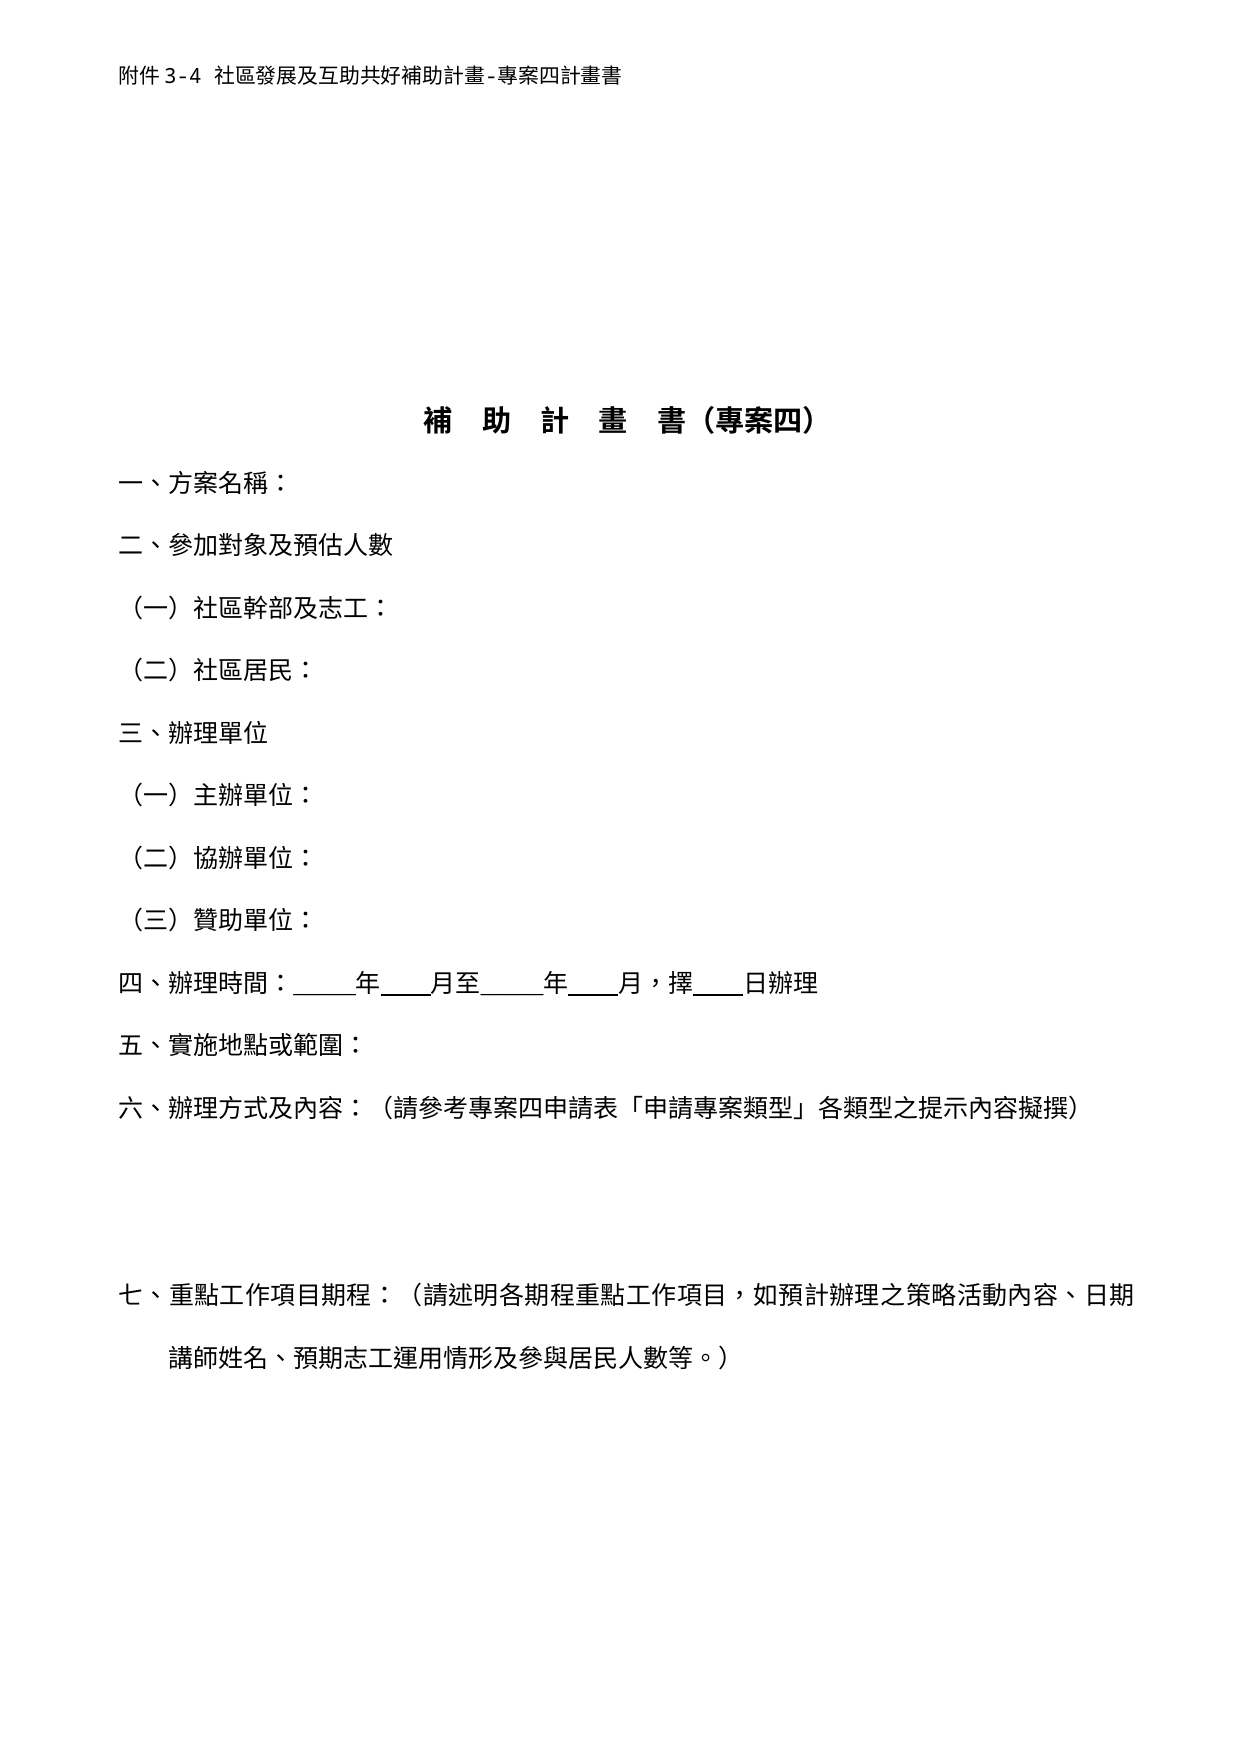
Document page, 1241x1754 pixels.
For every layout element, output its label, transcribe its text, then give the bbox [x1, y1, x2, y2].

text 七、重點工作項目期程：（請述明各期程重點工作項目，如預計辦理之策略活動內容、日期、講師姓名、預期志工運用情形及參與居民人數等。） [118, 1252, 1137, 1377]
text 五、實施地點或範圍： [118, 1002, 1137, 1064]
text （一）主辦單位： [118, 752, 1137, 814]
text （一）社區幹部及志工： [118, 564, 1137, 627]
text 二、參加對象及預估人數 [118, 502, 1137, 564]
text 一、方案名稱： [118, 439, 1137, 502]
text （二）社區居民： [118, 627, 1137, 689]
text 三、辦理單位 [118, 689, 1137, 752]
text 補 助 計 畫 書（專案四） [118, 377, 1137, 439]
text 六、辦理方式及內容：（請參考專案四申請表「申請專案類型」各類型之提示內容擬撰） [118, 1064, 1137, 1127]
text （三）贊助單位： [118, 877, 1137, 939]
text （二）協辦單位： [118, 814, 1137, 877]
text 四、辦理時間：_____年 月至_____年 月，擇 日辦理 [118, 939, 1137, 1002]
